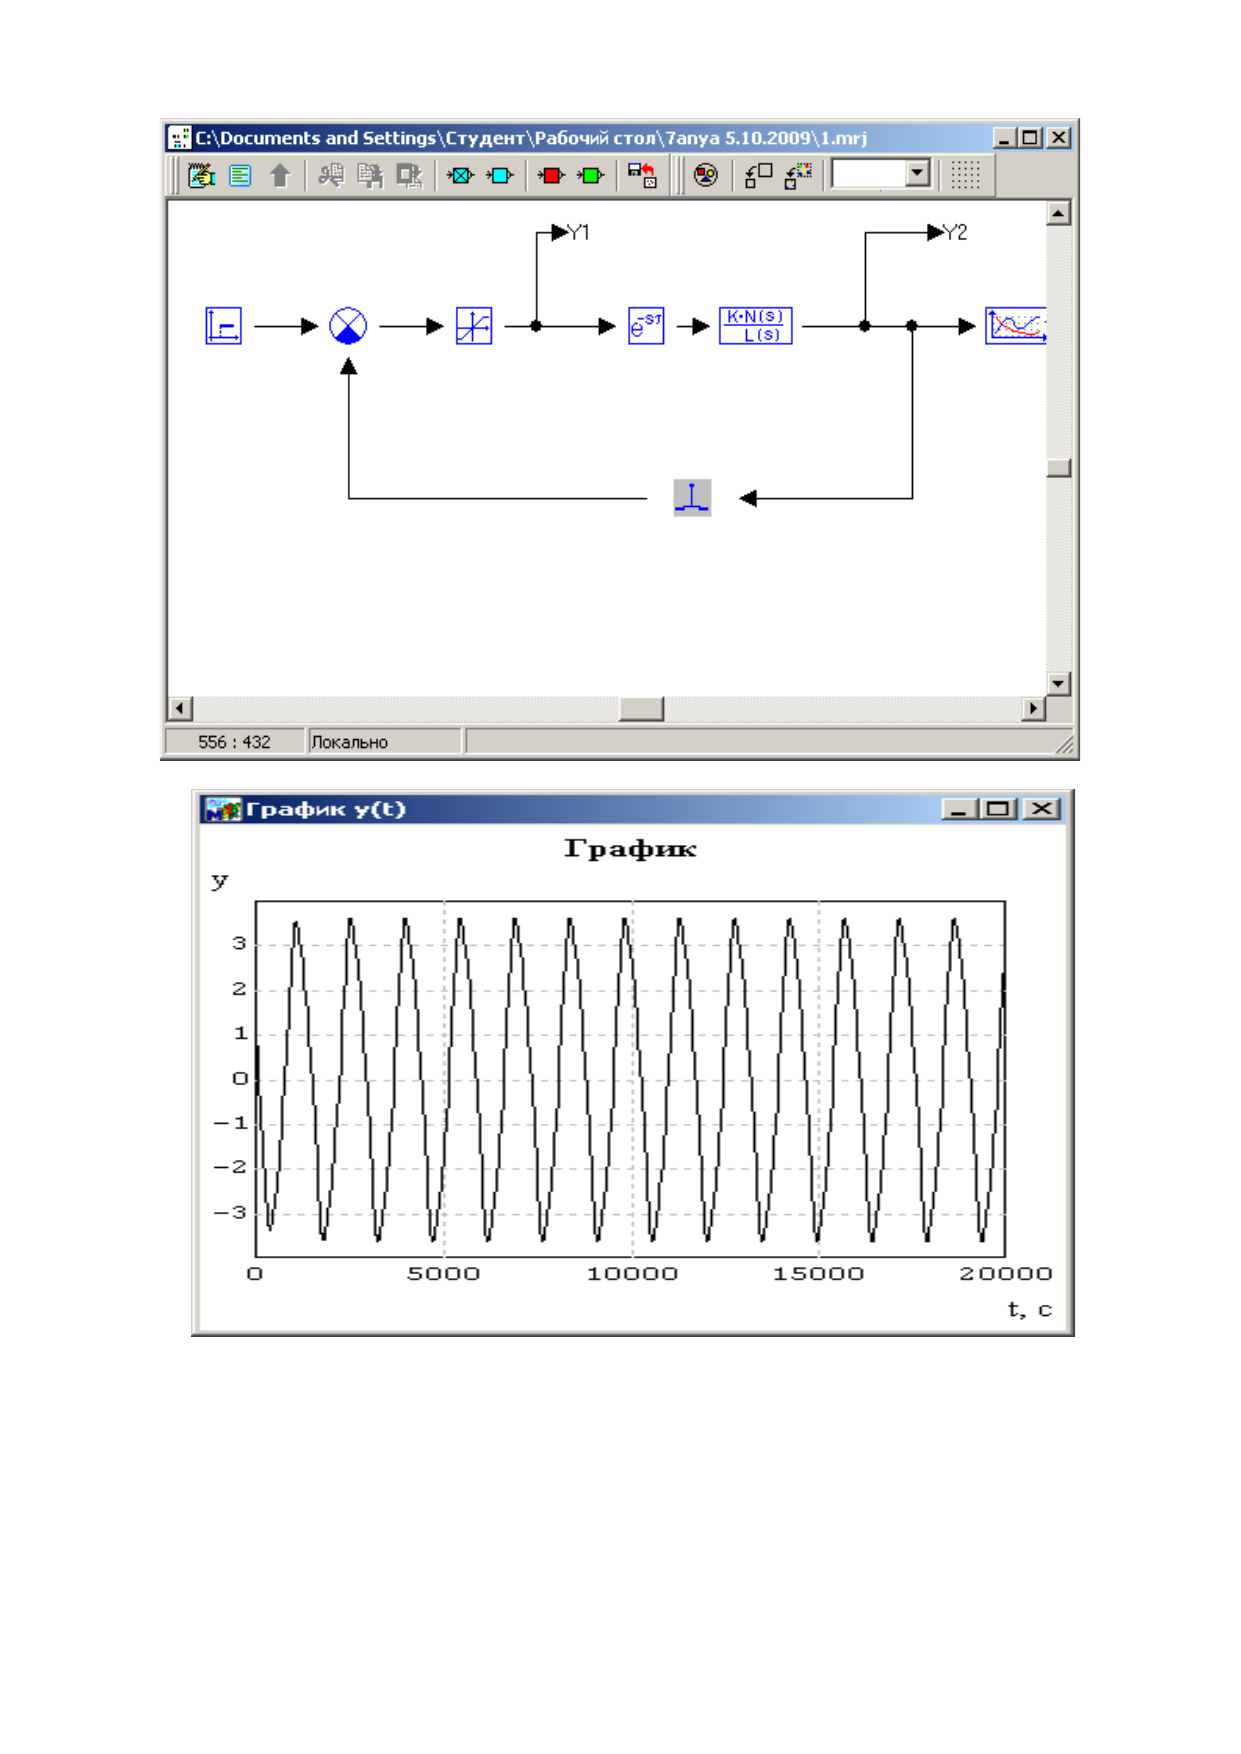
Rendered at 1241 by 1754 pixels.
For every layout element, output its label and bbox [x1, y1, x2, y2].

picture [159, 118, 1081, 761]
picture [191, 789, 1076, 1337]
